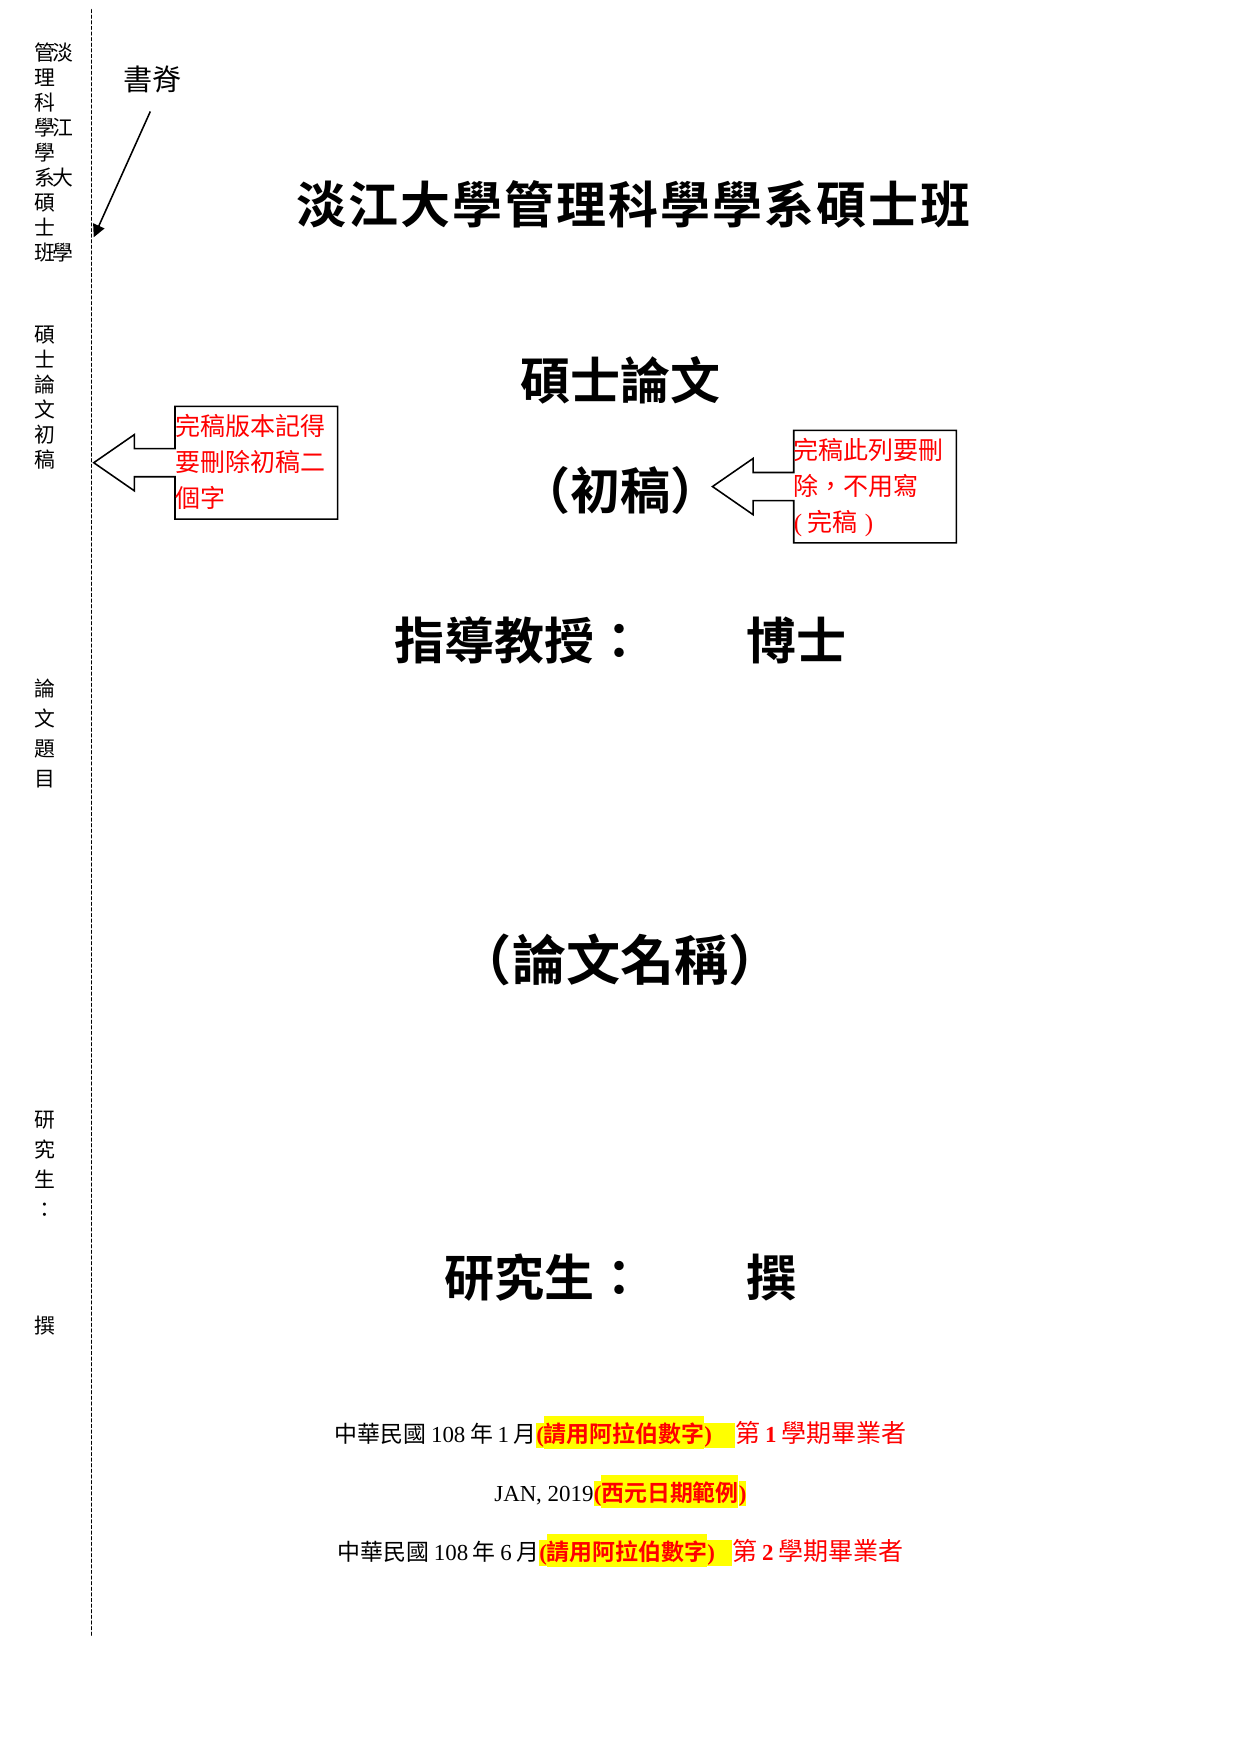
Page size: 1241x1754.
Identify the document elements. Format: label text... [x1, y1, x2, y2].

text 科 [34, 91, 79, 116]
text 淡江大學管理科學學系碩士班 [189, 164, 1053, 239]
text 班學 [34, 241, 79, 266]
text 目 [34, 762, 79, 793]
text 論 [34, 373, 79, 398]
text 文 [34, 398, 79, 423]
text 撰 [34, 1309, 79, 1339]
text （初稿） [958, 450, 1053, 525]
text 生 [34, 1163, 79, 1193]
text 初 [34, 423, 79, 448]
text 文 [34, 702, 79, 732]
text 稿 [34, 448, 79, 473]
text 碩 [34, 191, 79, 216]
text 系大 [34, 166, 79, 191]
text 研究生： 撰 [187, 1238, 1053, 1313]
text 研 [34, 1103, 79, 1133]
text 書脊 [94, 71, 244, 96]
text 論 [34, 672, 79, 702]
text 碩 [34, 323, 79, 348]
text （初稿） [187, 450, 792, 525]
text 碩士論文 [187, 342, 1053, 414]
text 淡江大學管理科學學系碩士班 [19, 33, 244, 1728]
text ： [34, 1193, 79, 1224]
text 指導教授： 博士 [187, 600, 1053, 675]
text 管淡 [34, 41, 79, 66]
text 中華民國108年6月(請用阿拉伯數字) 第2學期畢業者 [187, 1531, 1053, 1569]
text 學江 [34, 116, 79, 141]
text （論文名稱） [187, 900, 1053, 1013]
text 士 [34, 216, 79, 241]
text 理 [34, 66, 79, 91]
text 士 [34, 348, 79, 373]
text 學 [34, 141, 79, 166]
text JAN, 2019(西元日期範例) [187, 1472, 1053, 1510]
text 中華民國108年1月(請用阿拉伯數字) 第1學期畢業者 [187, 1413, 1053, 1451]
text 究 [34, 1133, 79, 1163]
text 題 [34, 732, 79, 762]
